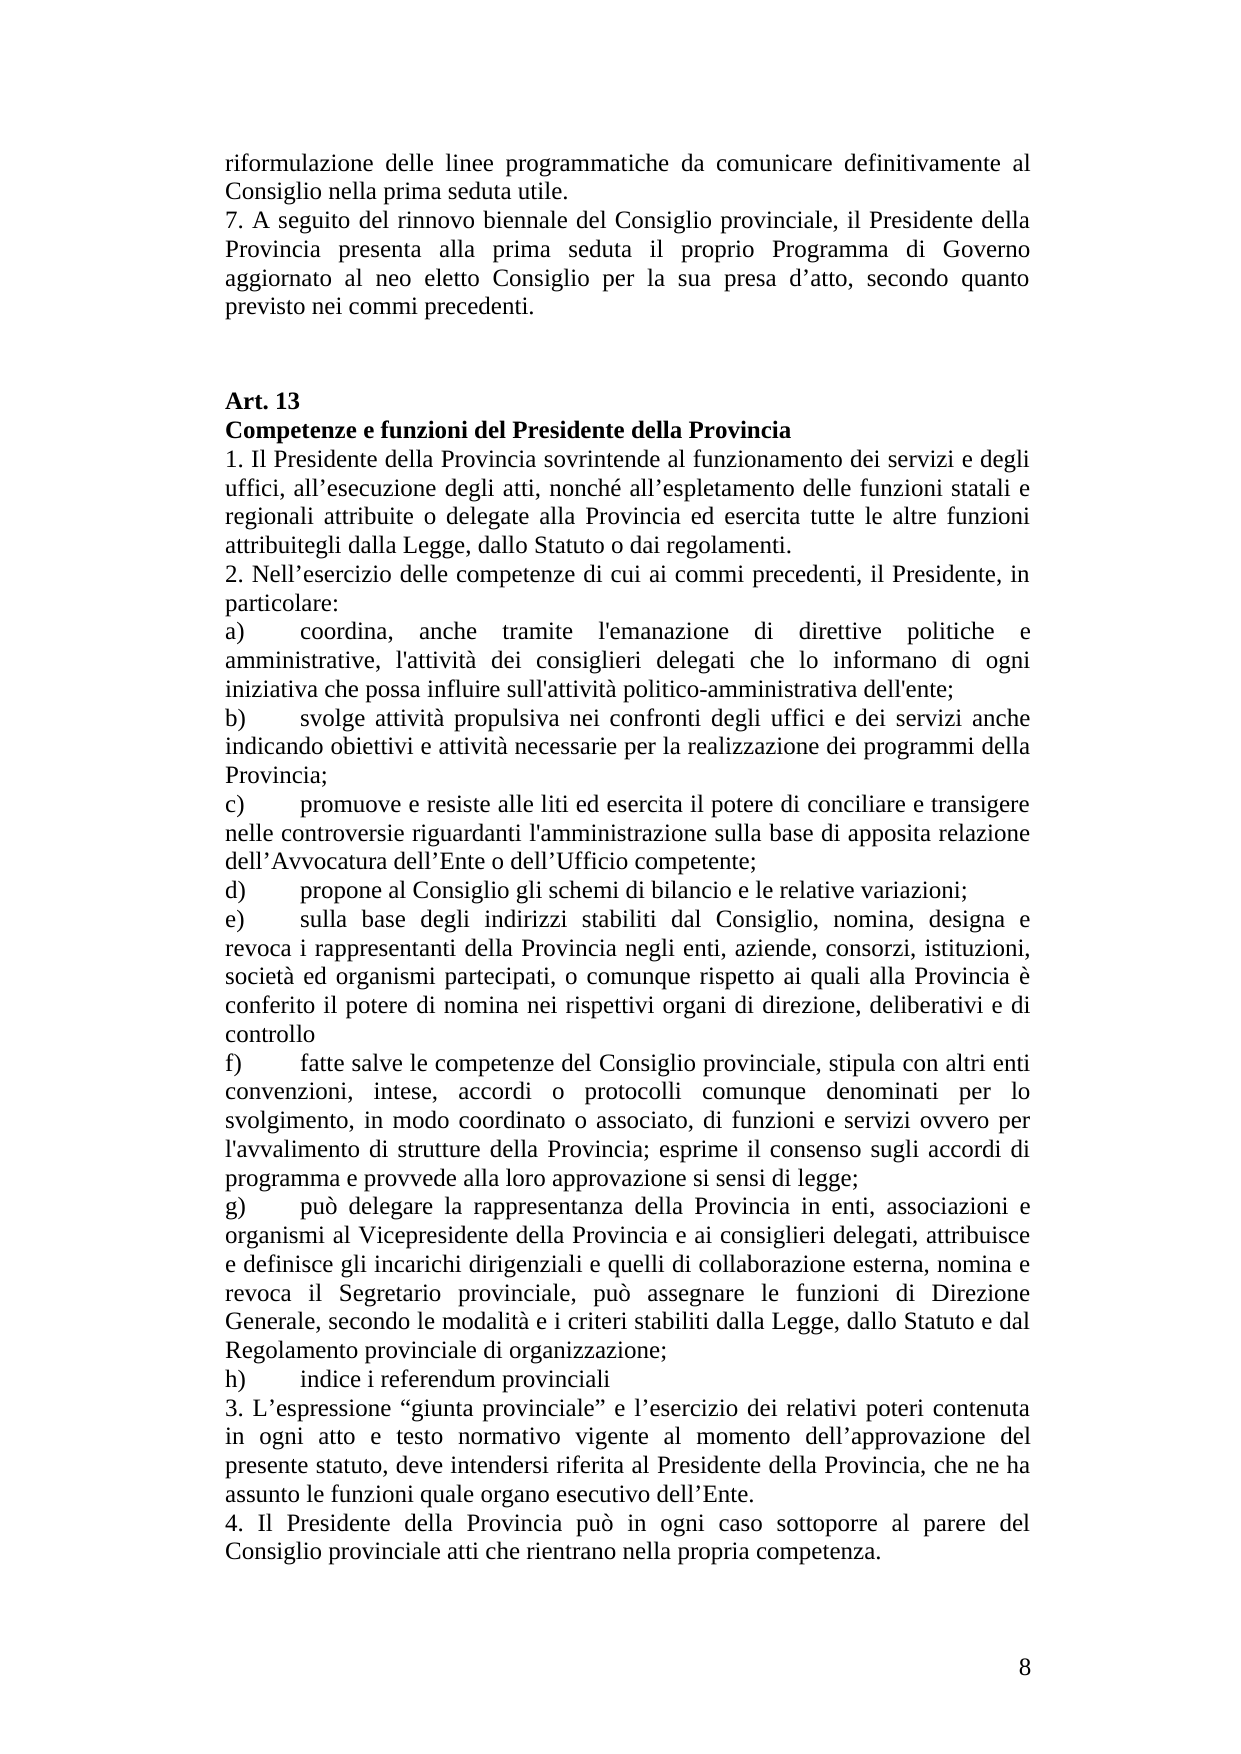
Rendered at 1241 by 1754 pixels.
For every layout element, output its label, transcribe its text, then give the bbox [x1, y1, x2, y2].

text riformulazione delle linee programmatiche da comunicare definitivamente al Consiglio nella prima seduta utile. [225, 148, 1031, 205]
text 3. L’espressione “giunta provinciale” e l’esercizio dei relativi poteri contenuta in ogni atto e testo normativo vigente al momento dell’approvazione del presente statuto, deve intendersi riferita al Presidente della Provincia, che ne ha assunto le funzioni quale organo esecutivo dell’Ente. [225, 1393, 1031, 1508]
list sulla base degli indirizzi stabiliti dal Consiglio, nomina, designa e revoca i rappresentanti della Provincia negli enti, aziende, consorzi, istituzioni, società ed organismi partecipati, o comunque rispetto ai quali alla Provincia è conferito il potere di nomina nei rispettivi organi di direzione, deliberativi e di controllo [225, 904, 1031, 1048]
list può delegare la rappresentanza della Provincia in enti, associazioni e organismi al Vicepresidente della Provincia e ai consiglieri delegati, attribuisce e definisce gli incarichi dirigenziali e quelli di collaborazione esterna, nomina e revoca il Segretario provinciale, può assegnare le funzioni di Direzione Generale, secondo le modalità e i criteri stabiliti dalla Legge, dallo Statuto e dal Regolamento provinciale di organizzazione; [225, 1191, 1031, 1364]
text 2. Nell’esercizio delle competenze di cui ai commi precedenti, il Presidente, in particolare: [225, 559, 1031, 616]
list indice i referendum provinciali [225, 1364, 1031, 1393]
list propone al Consiglio gli schemi di bilancio e le relative variazioni; [225, 875, 1031, 904]
text 4. Il Presidente della Provincia può in ogni caso sottoporre al parere del Consiglio provinciale atti che rientrano nella propria competenza. [225, 1508, 1031, 1565]
text Art. 13 Competenze e funzioni del Presidente della Provincia [225, 386, 1031, 444]
list promuove e resiste alle liti ed esercita il potere di conciliare e transigere nelle controversie riguardanti l'amministrazione sulla base di apposita relazione dell’Avvocatura dell’Ente o dell’Ufficio competente; [225, 789, 1031, 875]
list svolge attività propulsiva nei confronti degli uffici e dei servizi anche indicando obiettivi e attività necessarie per la realizzazione dei programmi della Provincia; [225, 703, 1031, 789]
text 7. A seguito del rinnovo biennale del Consiglio provinciale, il Presidente della Provincia presenta alla prima seduta il proprio Programma di Governo aggiornato al neo eletto Consiglio per la sua presa d’atto, secondo quanto previsto nei commi precedenti. [225, 205, 1031, 320]
text 1. Il Presidente della Provincia sovrintende al funzionamento dei servizi e degli uffici, all’esecuzione degli atti, nonché all’espletamento delle funzioni statali e regionali attribuite o delegate alla Provincia ed esercita tutte le altre funzioni attribuitegli dalla Legge, dallo Statuto o dai regolamenti. [225, 444, 1031, 559]
list fatte salve le competenze del Consiglio provinciale, stipula con altri enti convenzioni, intese, accordi o protocolli comunque denominati per lo svolgimento, in modo coordinato o associato, di funzioni e servizi ovvero per l'avvalimento di strutture della Provincia; esprime il consenso sugli accordi di programma e provvede alla loro approvazione si sensi di legge; [225, 1048, 1031, 1191]
list coordina, anche tramite l'emanazione di direttive politiche e amministrative, l'attività dei consiglieri delegati che lo informano di ogni iniziativa che possa influire sull'attività politico-amministrativa dell'ente; [225, 616, 1031, 703]
